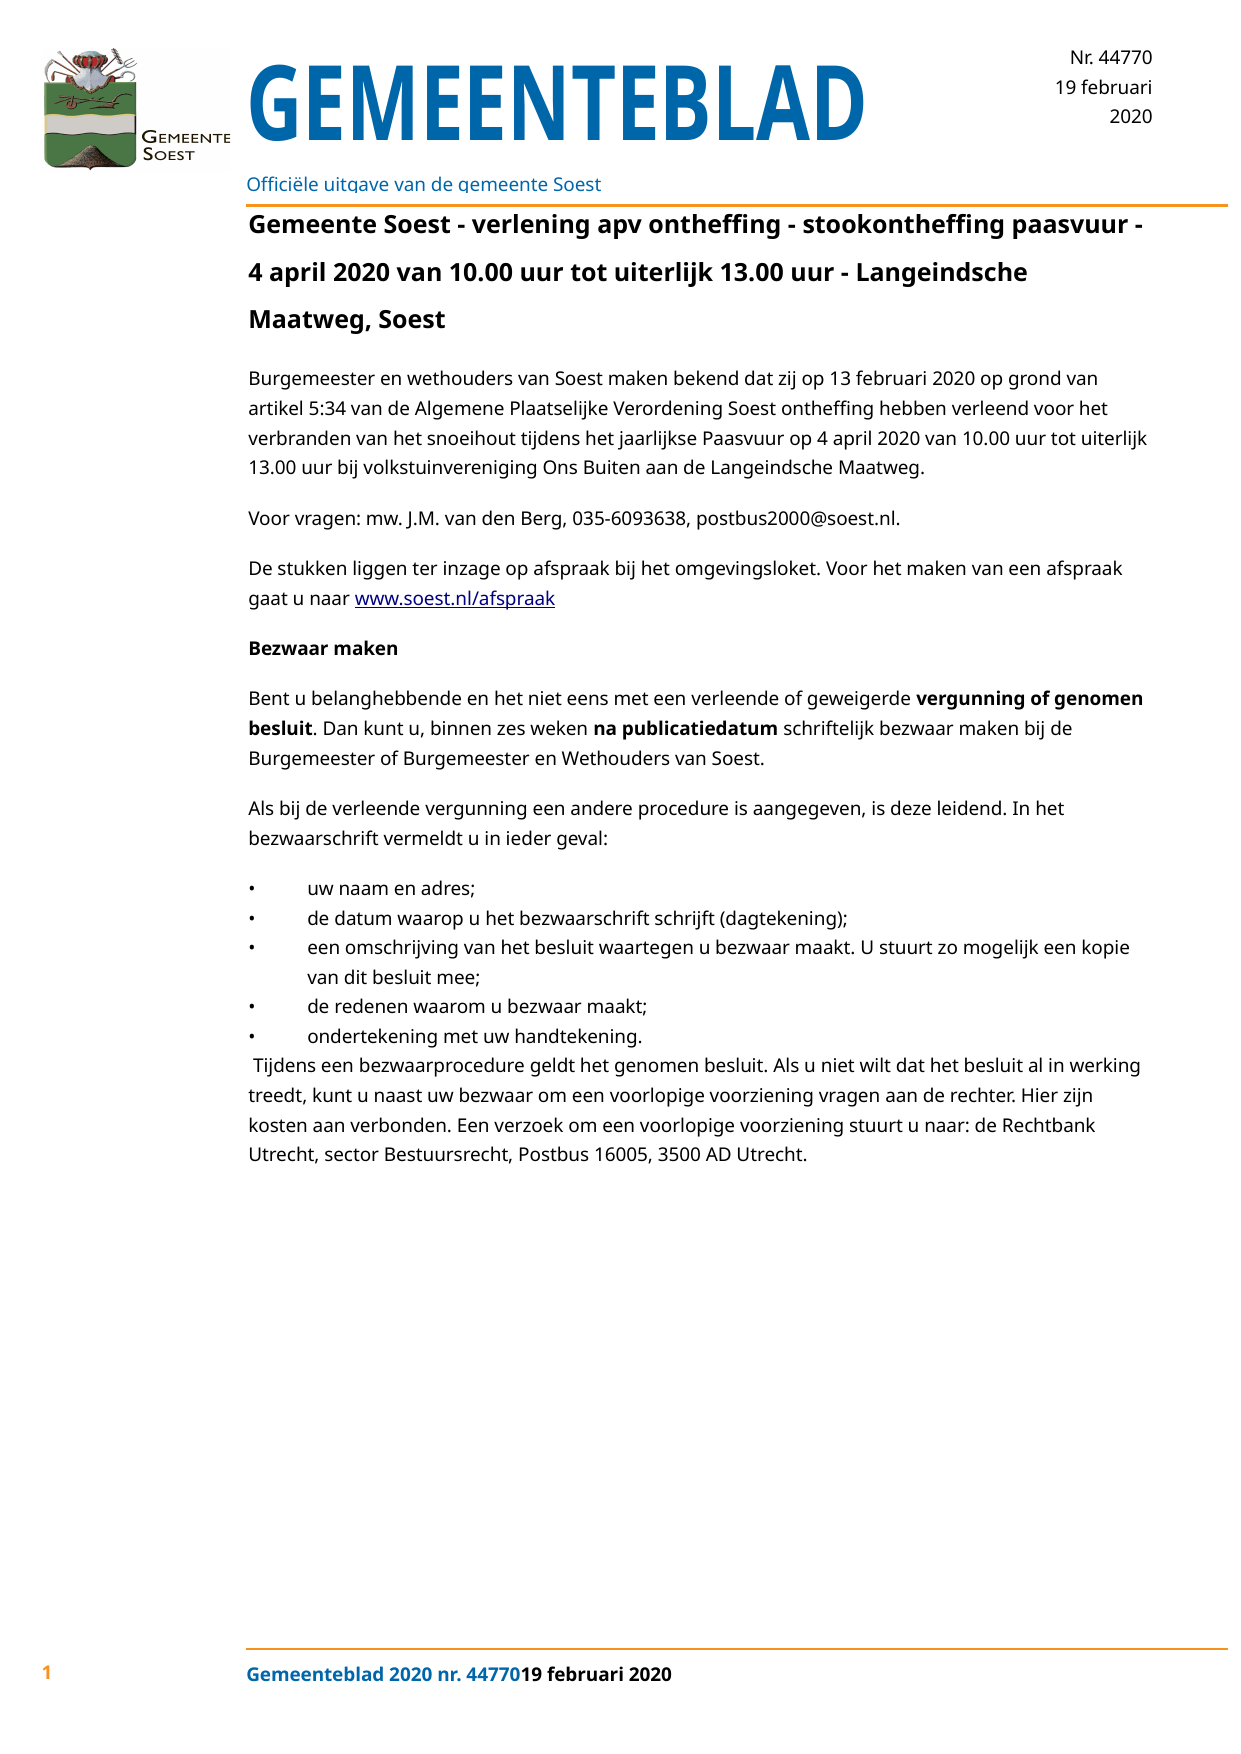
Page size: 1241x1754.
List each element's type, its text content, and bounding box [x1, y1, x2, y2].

picture [41, 47, 231, 172]
list uw naam en adres; [248, 875, 1152, 901]
list een omschrijving van het besluit waartegen u bezwaar maakt. U stuurt zo mogelijk een kopie van dit besluit mee; [248, 934, 1152, 989]
text Bezwaar maken [248, 635, 1152, 661]
list de datum waarop u het bezwaarschrift schrijft (dagtekening); [248, 905, 1152, 930]
text De stukken liggen ter inzage op afspraak bij het omgevingsloket. Voor het maken van een afspraak gaat u naar www.soest.nl/afspraak [248, 555, 1152, 610]
text Tijdens een bezwaarprocedure geldt het genomen besluit. Als u niet wilt dat het besluit al in werking treedt, kunt u naast uw bezwaar om een voorlopige voorziening vragen aan de rechter. Hier zijn kosten aan verbonden. Een verzoek om een voorlopige voorziening stuurt u naar: de Rechtbank Utrecht, sector Bestuursrecht, Postbus 16005, 3500 AD Utrecht. [248, 1053, 1152, 1167]
list ondertekening met uw handtekening. [248, 1023, 1152, 1049]
text Voor vragen: mw. J.M. van den Berg, 035-6093638, postbus2000@soest.nl. [248, 505, 1152, 530]
text Gemeente Soest - verlening apv ontheffing - stookontheffing paasvuur - 4 april 2020 van 10.00 uur tot uiterlijk 13.00 uur - Langeindsche Maatweg, Soest [248, 207, 1152, 336]
text Als bij de verleende vergunning een andere procedure is aangegeven, is deze leidend. In het bezwaarschrift vermeldt u in ieder geval: [248, 795, 1152, 850]
list de redenen waarom u bezwaar maakt; [248, 993, 1152, 1019]
text Bent u belanghebbende en het niet eens met een verleende of geweigerde vergunning of genomen besluit. Dan kunt u, binnen zes weken na publicatiedatum schriftelijk bezwaar maken bij de Burgemeester of Burgemeester en Wethouders van Soest. [248, 686, 1152, 770]
text Burgemeester en wethouders van Soest maken bekend dat zij op 13 februari 2020 op grond van artikel 5:34 van de Algemene Plaatselijke Verordening Soest ontheffing hebben verleend voor het verbranden van het snoeihout tijdens het jaarlijkse Paasvuur op 4 april 2020 van 10.00 uur tot uiterlijk 13.00 uur bij volkstuinvereniging Ons Buiten aan de Langeindsche Maatweg. [248, 366, 1152, 480]
